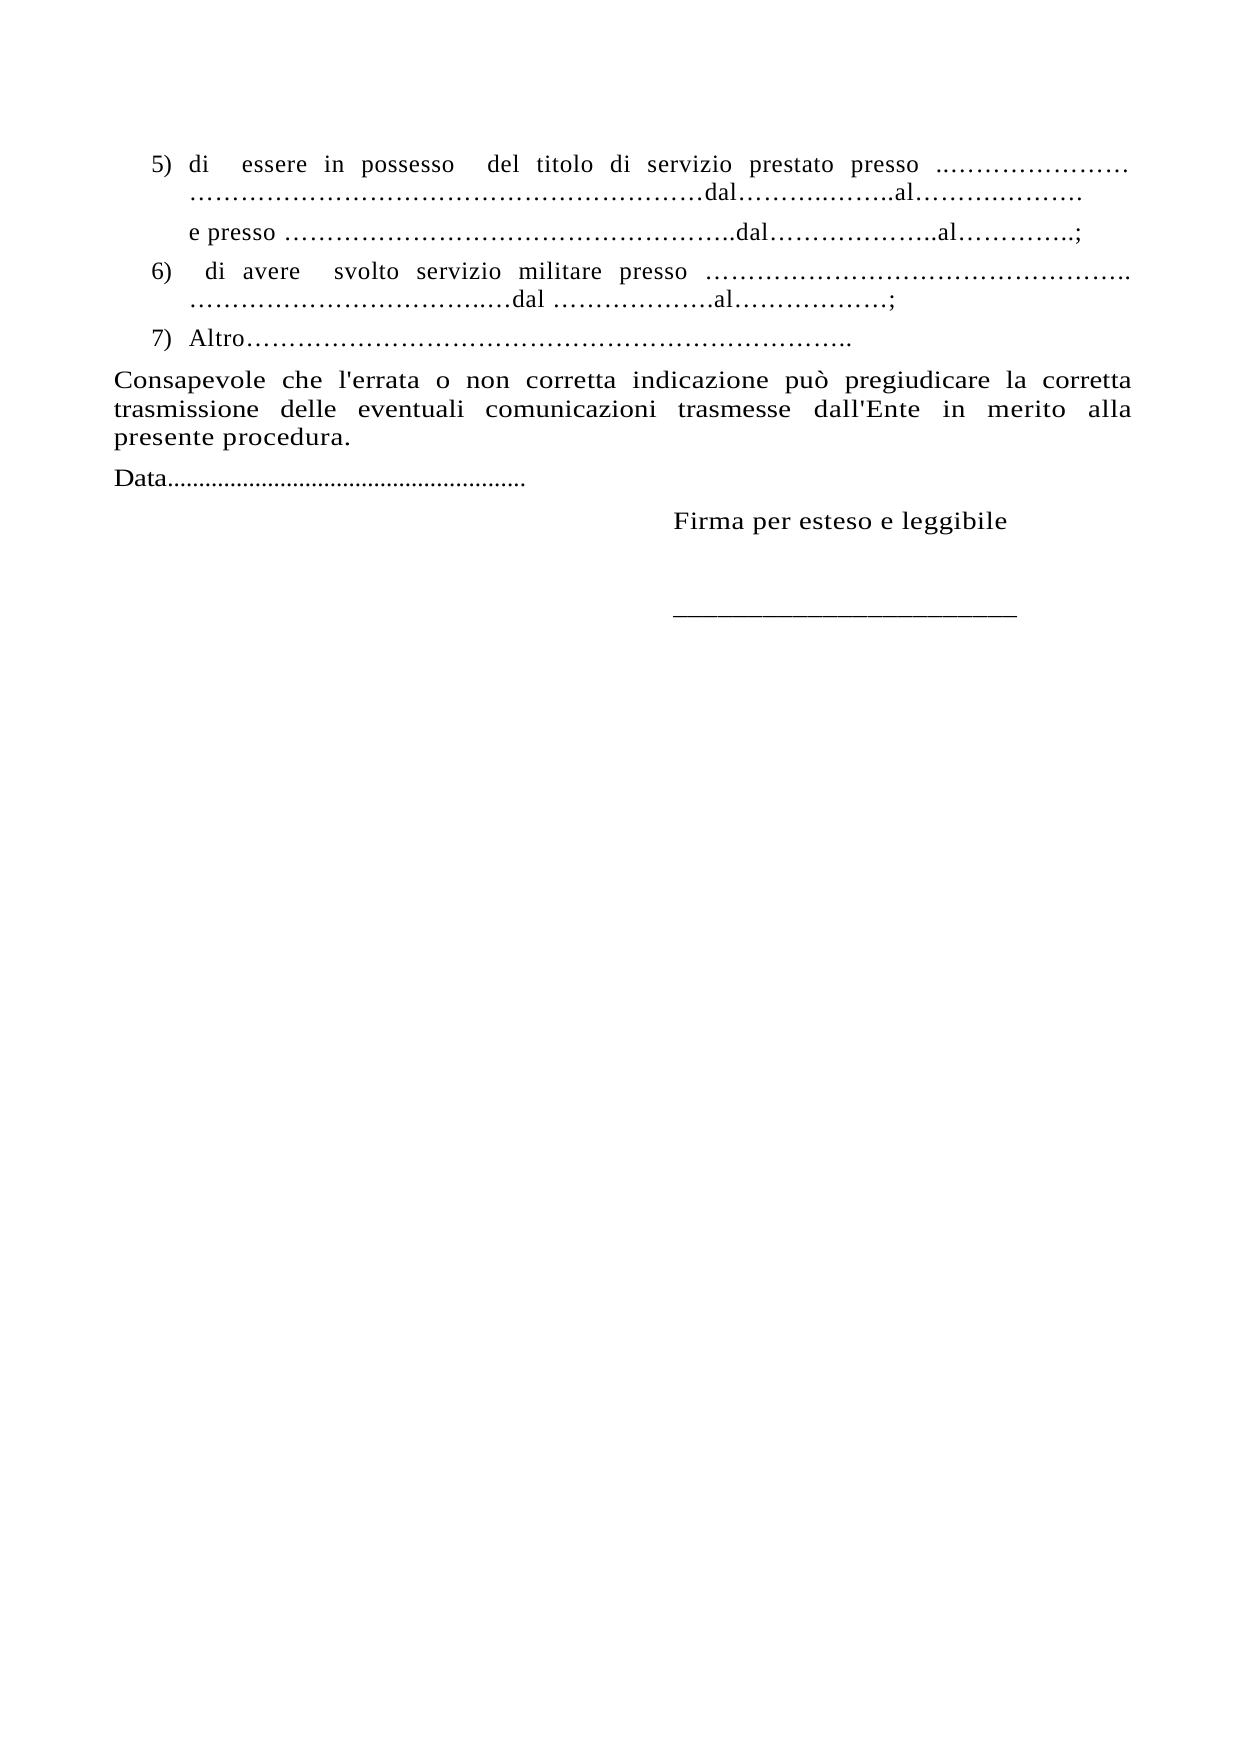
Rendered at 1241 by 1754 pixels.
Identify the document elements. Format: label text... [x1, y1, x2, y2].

text Data [113, 463, 1132, 492]
list Altro…………………………………………………………….. [151, 324, 1132, 352]
text e presso ……………………………………………..dal………………..al…………..; [188, 217, 1132, 246]
text Consapevole che l'errata o non corretta indicazione può pregiudicare la corretta trasmissione delle eventuali comunicazioni trasmesse dall'Ente in merito alla presente procedura. [113, 365, 1132, 451]
list di essere in possesso del titolo di servizio prestato presso ..………………… ……………………………………………………dal………..……..al……….………. [151, 150, 1132, 206]
text _______________________ [673, 591, 1132, 620]
text Firma per esteso e leggibile [673, 506, 1132, 535]
list di avere svolto servizio militare presso ………………………………………….. ……………………………..…dal ……………….al………………; [151, 257, 1132, 313]
